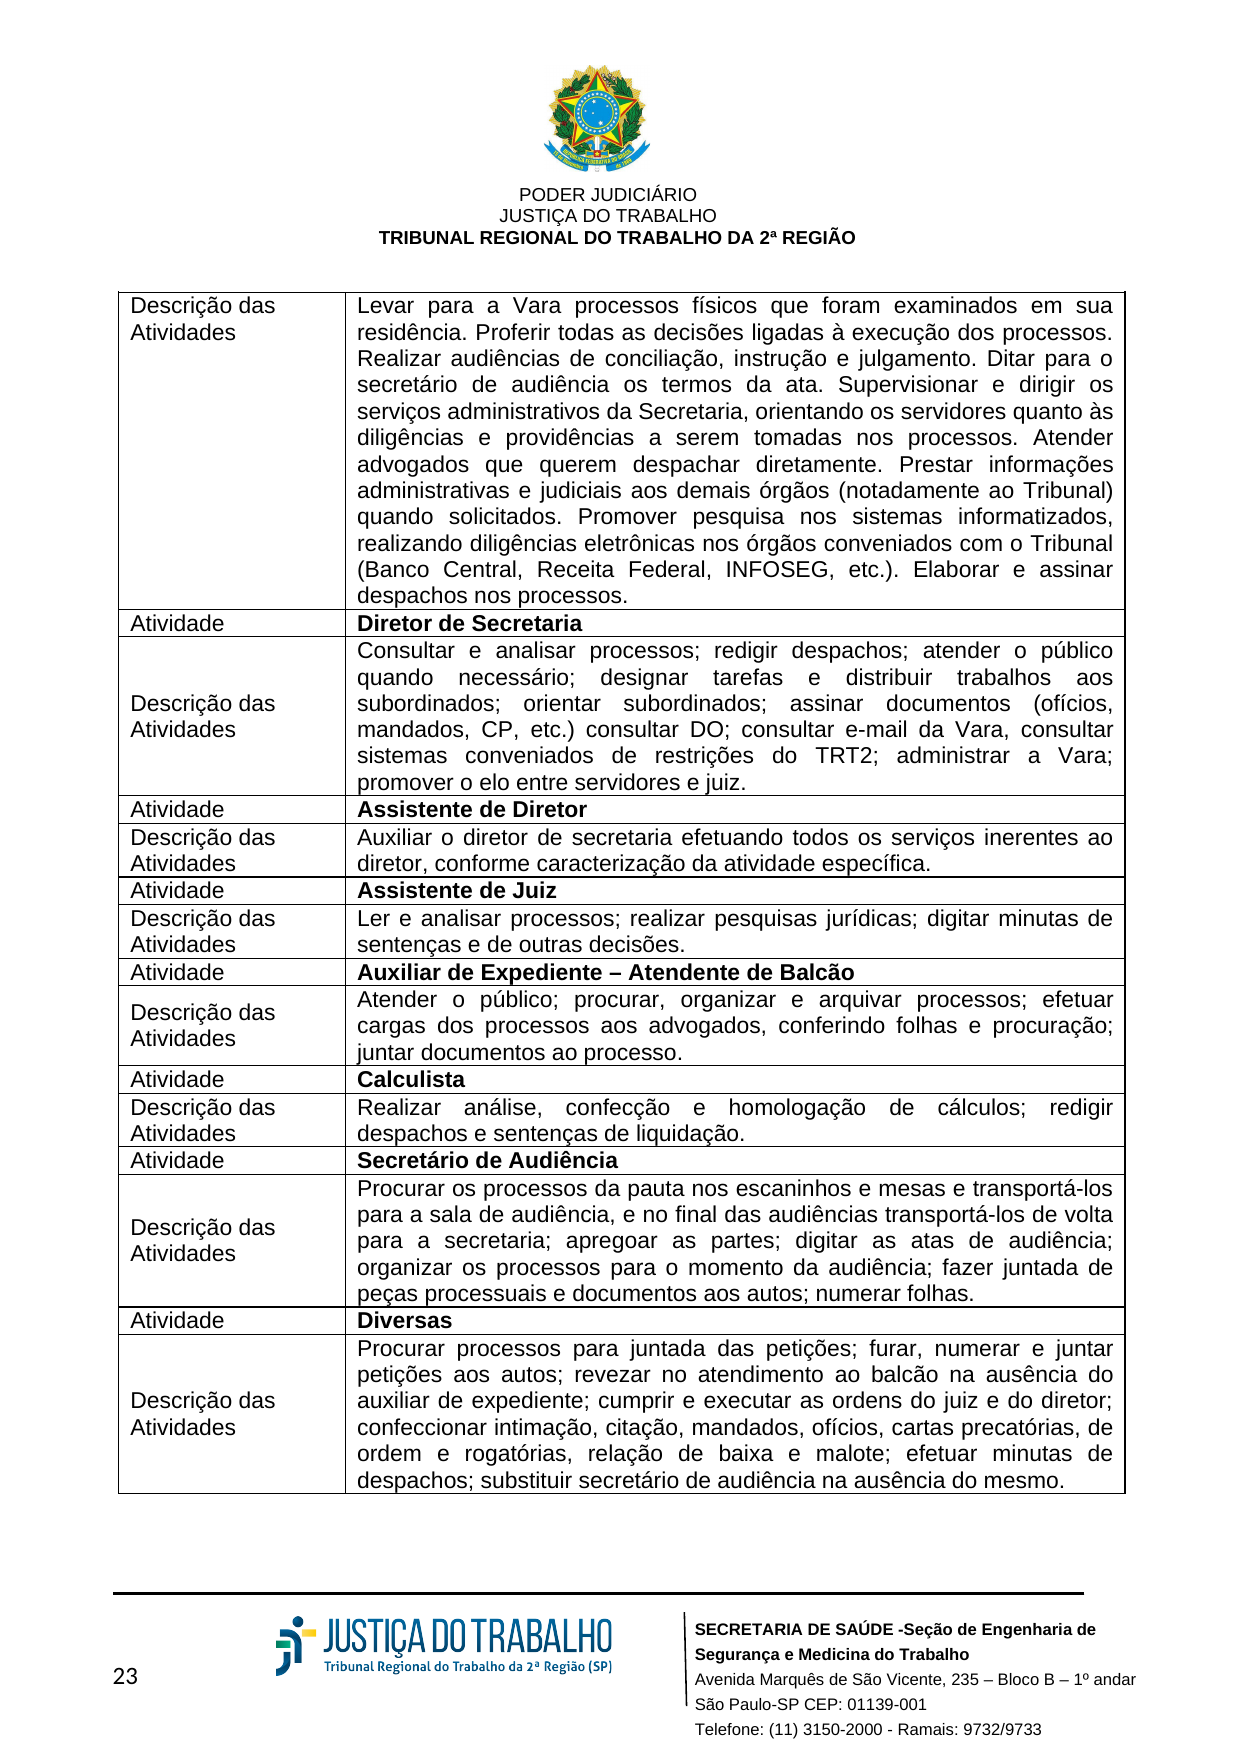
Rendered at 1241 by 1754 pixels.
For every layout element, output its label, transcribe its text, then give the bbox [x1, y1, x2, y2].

table_cell Diversas [346, 1308, 1124, 1334]
table_cell Descrição das Atividades [119, 637, 345, 795]
table_cell Atividade [119, 959, 345, 985]
picture [276, 1616, 612, 1676]
table_cell Consultar e analisar processos; redigir despachos; atender o público quando necessário; designar tarefas e distribuir trabalhos aos subordinados; orientar subordinados; assinar documentos (ofícios, mandados, CP, etc.) consultar DO; consultar e-mail da Vara, consultar sistemas conveniados de restrições do TRT2; administrar a Vara; promover o elo entre servidores e juiz. [346, 637, 1124, 795]
table_cell Calculista [346, 1066, 1124, 1092]
table_cell Descrição das Atividades [119, 1094, 345, 1146]
table_cell Auxiliar de Expediente – Atendente de Balcão [346, 959, 1124, 985]
table_cell Descrição das Atividades [119, 905, 345, 957]
table_cell Ler e analisar processos; realizar pesquisas jurídicas; digitar minutas de sentenças e de outras decisões. [346, 905, 1124, 957]
table_cell Atividade [119, 610, 345, 636]
table_cell Assistente de Diretor [346, 796, 1124, 823]
table_cell Descrição das Atividades [119, 1335, 345, 1493]
picture [543, 65, 650, 172]
table_cell Atividade [119, 1308, 345, 1334]
table_cell Procurar processos para juntada das petições; furar, numerar e juntar petições aos autos; revezar no atendimento ao balcão na ausência do auxiliar de expediente; cumprir e executar as ordens do juiz e do diretor; confeccionar intimação, citação, mandados, ofícios, cartas precatórias, de ordem e rogatórias, relação de baixa e malote; efetuar minutas de despachos; substituir secretário de audiência na ausência do mesmo. [346, 1335, 1124, 1493]
table_cell Levar para a Vara processos físicos que foram examinados em sua residência. Proferir todas as decisões ligadas à execução dos processos. Realizar audiências de conciliação, instrução e julgamento. Ditar para o secretário de audiência os termos da ata. Supervisionar e dirigir os serviços administrativos da Secretaria, orientando os servidores quanto às diligências e providências a serem tomadas nos processos. Atender advogados que querem despachar diretamente. Prestar informações administrativas e judiciais aos demais órgãos (notadamente ao Tribunal) quando solicitados. Promover pesquisa nos sistemas informatizados, realizando diligências eletrônicas nos órgãos conveniados com o Tribunal (Banco Central, Receita Federal, INFOSEG, etc.). Elaborar e assinar despachos nos processos. [346, 293, 1124, 609]
table_cell Descrição das Atividades [119, 824, 345, 876]
table_cell Atividade [119, 1066, 345, 1092]
table_cell Secretário de Audiência [346, 1147, 1124, 1173]
table_cell Descrição das Atividades [119, 1175, 345, 1306]
table_cell Diretor de Secretaria [346, 610, 1124, 636]
table_cell Atividade [119, 796, 345, 823]
table_cell Descrição das Atividades [119, 986, 345, 1065]
table_cell Realizar análise, confecção e homologação de cálculos; redigir despachos e sentenças de liquidação. [346, 1094, 1124, 1146]
table_cell Atividade [119, 1147, 345, 1173]
table_cell Procurar os processos da pauta nos escaninhos e mesas e transportá-los para a sala de audiência, e no final das audiências transportá-los de volta para a secretaria; apregoar as partes; digitar as atas de audiência; organizar os processos para o momento da audiência; fazer juntada de peças processuais e documentos aos autos; numerar folhas. [346, 1175, 1124, 1306]
table_cell Atividade [119, 878, 345, 904]
table_cell Assistente de Juiz [346, 878, 1124, 904]
table_cell Descrição das Atividades [119, 293, 345, 609]
table_cell Auxiliar o diretor de secretaria efetuando todos os serviços inerentes ao diretor, conforme caracterização da atividade específica. [346, 824, 1124, 876]
table_cell Atender o público; procurar, organizar e arquivar processos; efetuar cargas dos processos aos advogados, conferindo folhas e procuração; juntar documentos ao processo. [346, 986, 1124, 1065]
